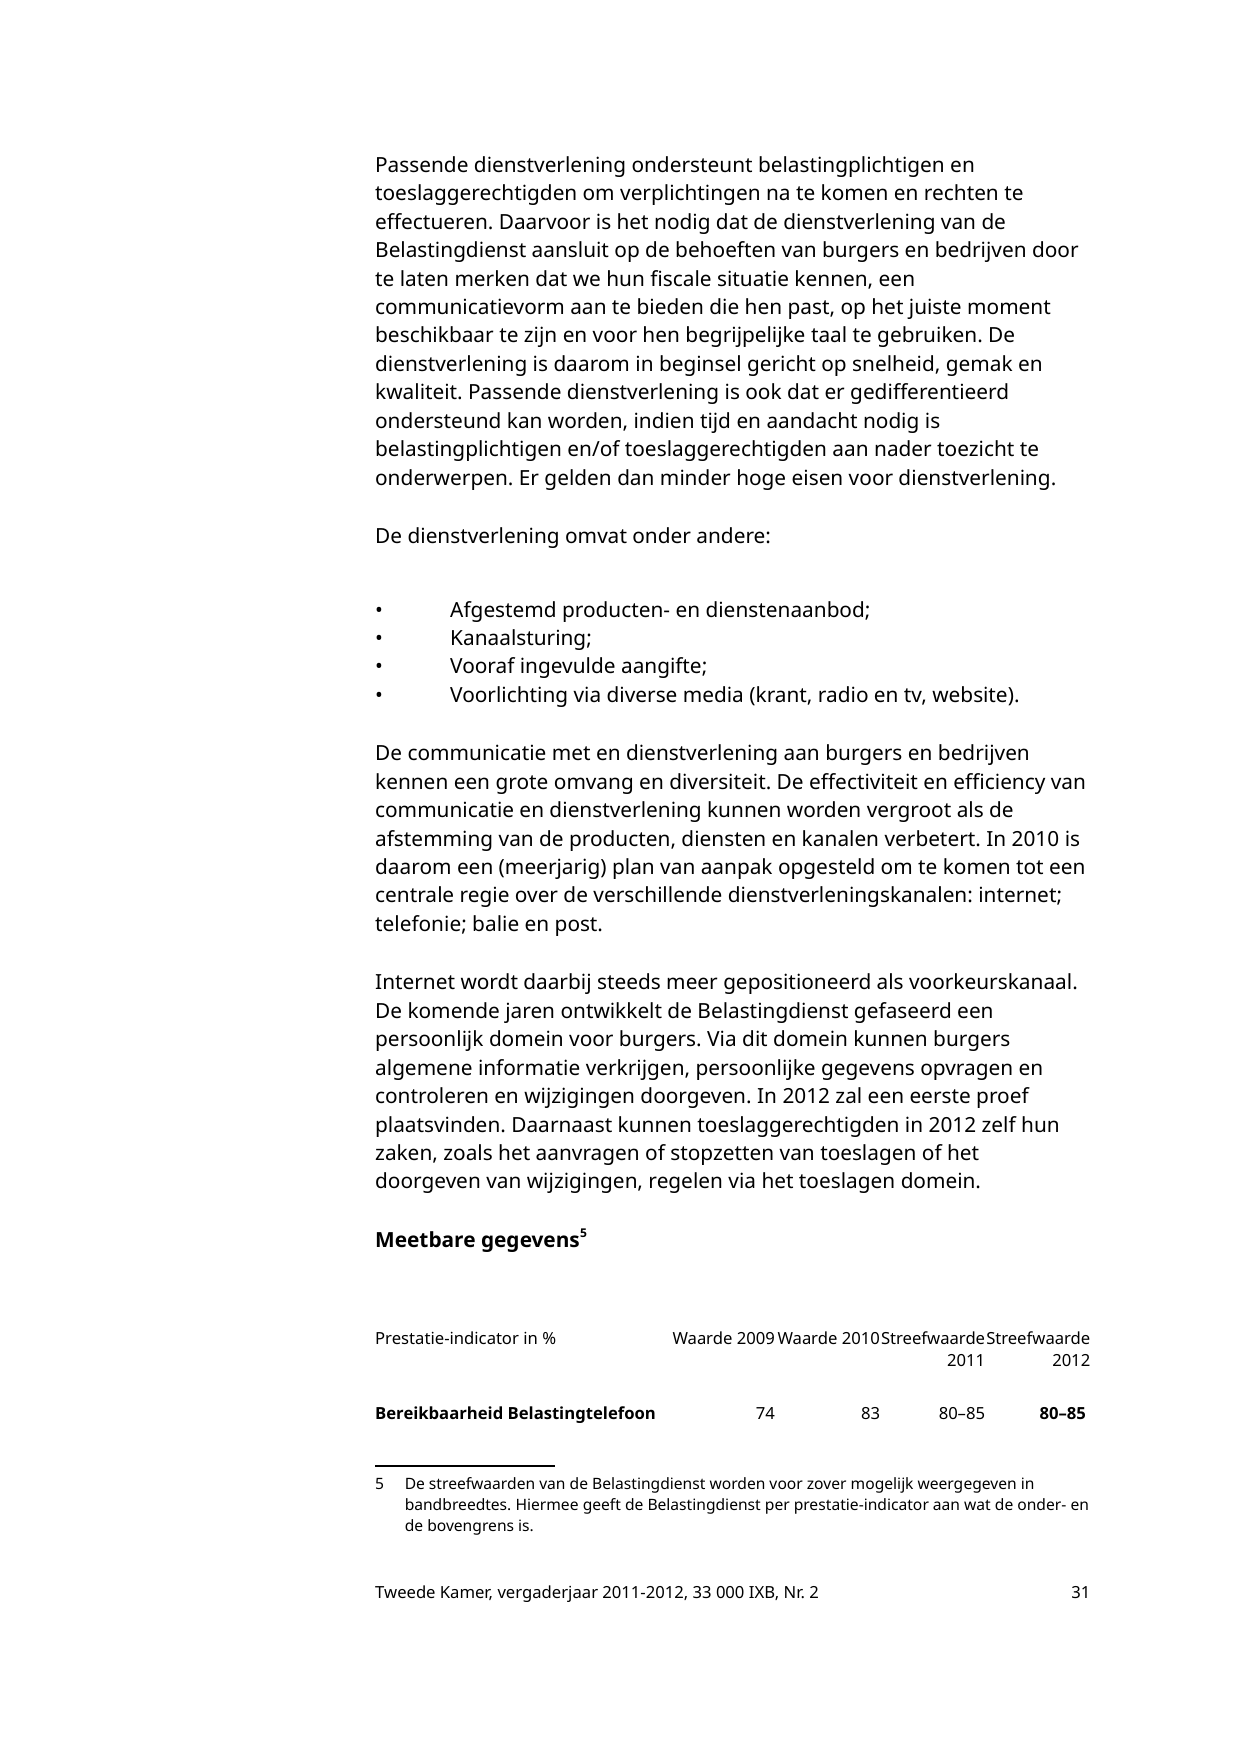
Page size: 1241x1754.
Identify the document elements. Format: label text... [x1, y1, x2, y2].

text Belastingdienst [375, 208, 1090, 237]
text Internet wordt daarbij steeds meer gepositioneerd als voorkeurskanaal. De komende jaren ontwikkelt de Belastingdienst gefaseerd een persoonlijk domein voor burgers. Via dit domein kunnen burgers algemene informatie verkrijgen, persoonlijke gegevens opvragen en controleren en wijzigingen doorgeven. In 2012 zal een eerste proef plaatsvinden. Daarnaast kunnen toeslaggerechtigden in 2012 zelf hun zaken, zoals het aanvragen of stopzetten van toeslagen of het doorgeven van wijzigingen, regelen via het toeslagen domein. [375, 1225, 1090, 1452]
text De communicatie met en dienstverlening aan burgers en bedrijven kennen een grote omvang en diversiteit. De effectiviteit en efficiency van communicatie en dienstverlening kunnen worden vergroot als de afstemming van de producten, diensten en kanalen verbetert. In 2010 is daarom een (meerjarig) plan van aanpak opgesteld om te komen tot een centrale regie over de verschillende dienstverleningskanalen: internet; telefonie; balie en post. [375, 996, 1090, 1195]
list Kanaalsturing; [375, 881, 1090, 909]
subtitle E.2: Dienstverlening [375, 274, 1090, 306]
text De Belastingdienst bevordert met passende dienstverlening dat burgers en bedrijven hun wettelijke verplichtingen nakomen. [375, 321, 1090, 377]
list Afgestemd producten- en dienstenaanbod; [375, 852, 1090, 881]
list Voorlichting via diverse media (krant, radio en tv, website). [375, 937, 1090, 966]
text Passende dienstverlening ondersteunt belastingplichtigen en toeslaggerechtigden om verplichtingen na te komen en rechten te effectueren. Daarvoor is het nodig dat de dienstverlening van de Belastingdienst aansluit op de behoeften van burgers en bedrijven door te laten merken dat we hun fiscale situatie kennen, een communicatievorm aan te bieden die hen past, op het juiste moment beschikbaar te zijn en voor hen begrijpelijke taal te gebruiken. De dienstverlening is daarom in beginsel gericht op snelheid, gemak en kwaliteit. Passende dienstverlening is ook dat er gedifferentieerd ondersteund kan worden, indien tijd en aandacht nodig is belastingplichtigen en/of toeslaggerechtigden aan nader toezicht te onderwerpen. Er gelden dan minder hoge eisen voor dienstverlening. [375, 407, 1090, 749]
list Vooraf ingevulde aangifte; [375, 909, 1090, 937]
text De dienstverlening omvat onder andere: [375, 779, 1090, 807]
text Wat betreft de internationale context worden bilaterale belastingverdragen afgesloten en uitgevoerd, bijvoorbeeld met het oog op het voorkomen van dubbele belastingen. Nederland hoopt bijvoorbeeld belastingverdragen te kunnen sluiten met Costa Rica en Ethiopië. Nederland heeft al een vrij uitgebreid netwerk van verdragen dat ook regelmatig terugkerend onderhoud vergt. In dat kader bestaat het voornemen om onderhandelingen te voeren of voort te zetten met landen als Brazilië, China en India met als doel de bestaande belastingverdragen te herzien. Daarnaast worden besprekingen gevoerd met Aruba, Curaçao en Sint Maarten om – gegeven de nieuwe staatkundige verhoudingen per 10 oktober 2010 – de Belastingregeling voor het Koninkrijk aan die nieuwe verhoudingen aan te passen. [375, 150, 1090, 178]
